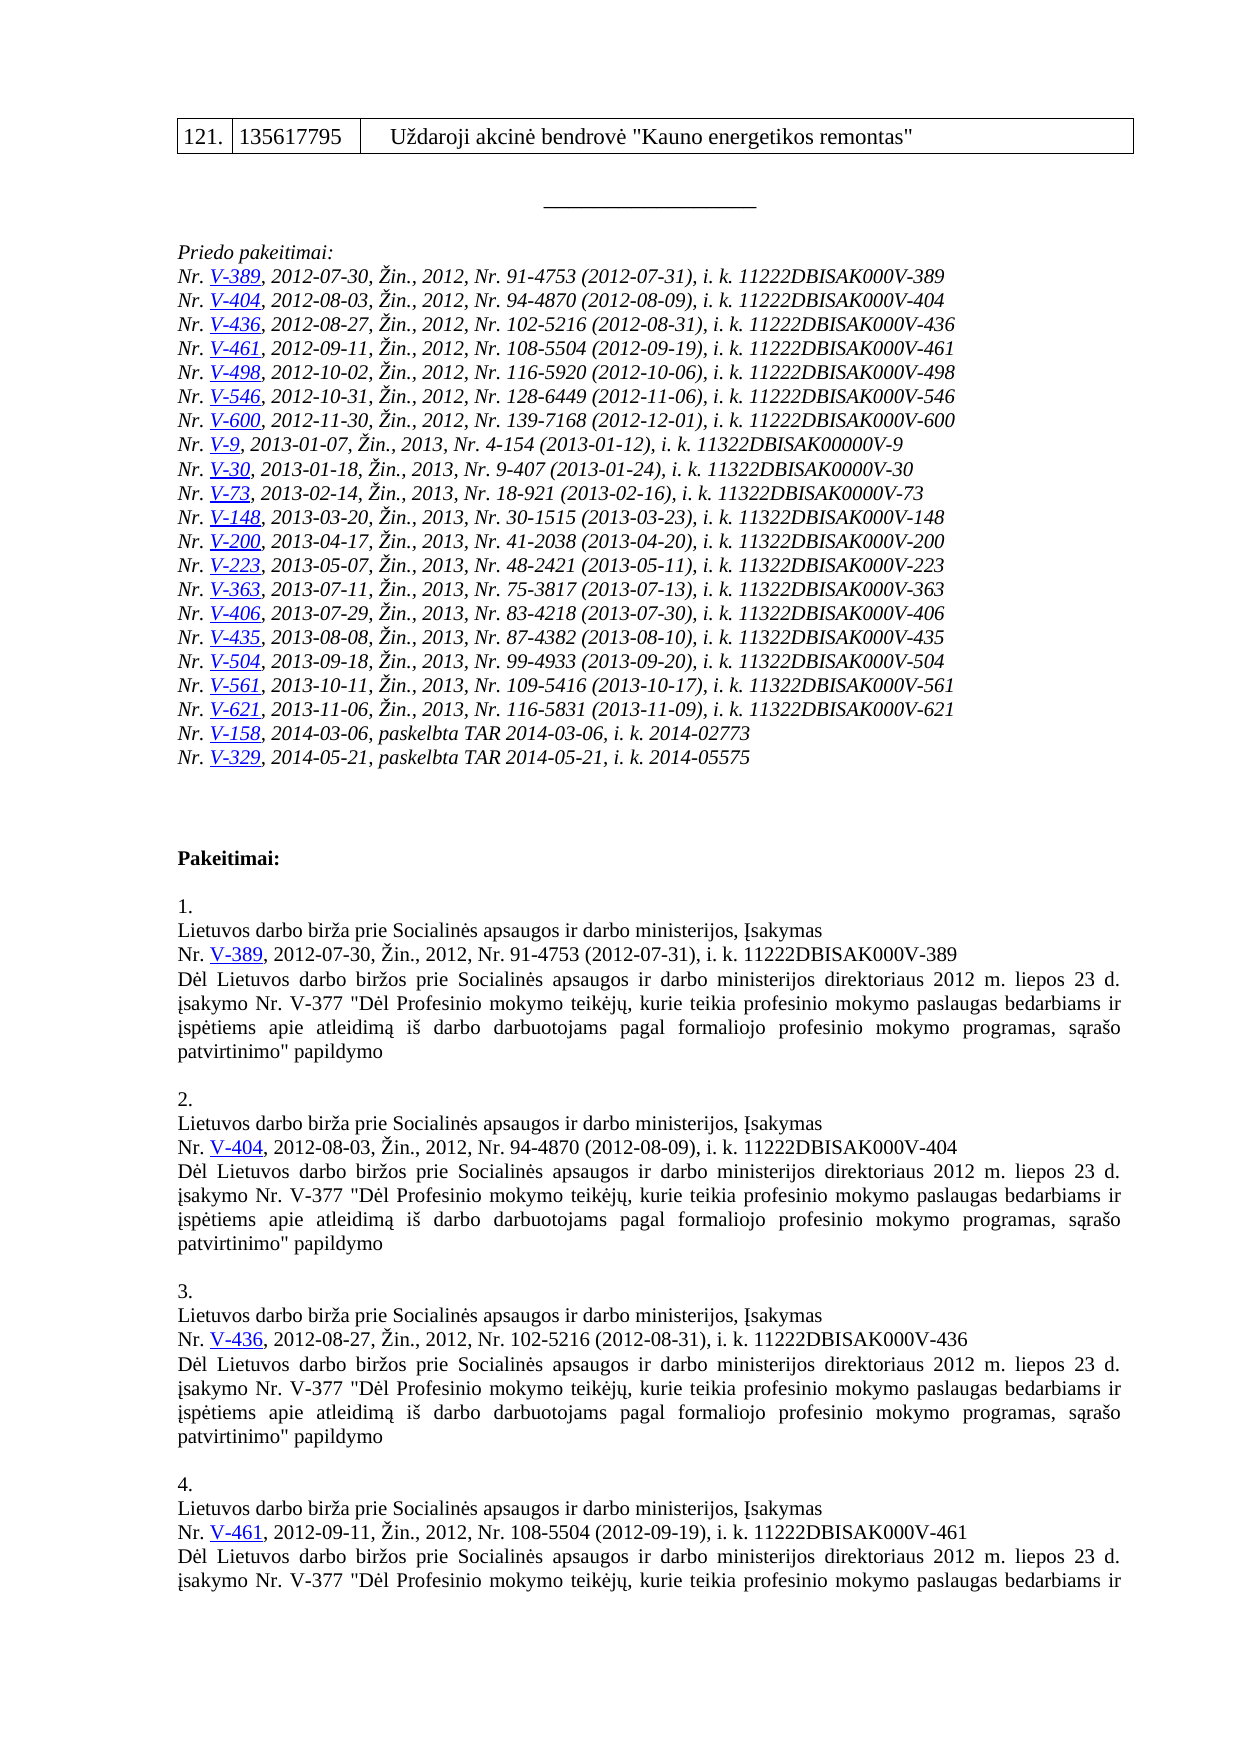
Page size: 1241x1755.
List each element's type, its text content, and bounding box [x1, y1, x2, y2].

text Nr. V-498, 2012-10-02, Žin., 2012, Nr. 116-5920 (2012-10-06), i. k. 11222DBISAK000V-498 [177, 360, 1122, 384]
text Nr. V-436, 2012-08-27, Žin., 2012, Nr. 102-5216 (2012-08-31), i. k. 11222DBISAK000V-436 [177, 312, 1122, 336]
text Nr. V-406, 2013-07-29, Žin., 2013, Nr. 83-4218 (2013-07-30), i. k. 11322DBISAK000V-406 [177, 601, 1122, 625]
text Lietuvos darbo birža prie Socialinės apsaugos ir darbo ministerijos, Įsakymas [177, 1303, 1122, 1327]
text Nr. V-9, 2013-01-07, Žin., 2013, Nr. 4-154 (2013-01-12), i. k. 11322DBISAK00000V-9 [177, 432, 1122, 456]
text 2. [177, 1087, 1122, 1111]
text Nr. V-461, 2012-09-11, Žin., 2012, Nr. 108-5504 (2012-09-19), i. k. 11222DBISAK000V-461 [177, 1520, 1122, 1544]
text Nr. V-404, 2012-08-03, Žin., 2012, Nr. 94-4870 (2012-08-09), i. k. 11222DBISAK000V-404 [177, 1135, 1122, 1159]
text _________________ [177, 182, 1122, 211]
text Nr. V-73, 2013-02-14, Žin., 2013, Nr. 18-921 (2013-02-16), i. k. 11322DBISAK0000V-73 [177, 481, 1122, 504]
text 3. [177, 1279, 1122, 1303]
text Nr. V-148, 2013-03-20, Žin., 2013, Nr. 30-1515 (2013-03-23), i. k. 11322DBISAK000V-148 [177, 504, 1122, 529]
text Dėl Lietuvos darbo biržos prie Socialinės apsaugos ir darbo ministerijos direktoriaus 2012 m. liepos 23 d. įsakymo Nr. V-377 "Dėl Profesinio mokymo teikėjų, kurie teikia profesinio mokymo paslaugas bedarbiams ir įspėtiems apie atleidimą iš darbo darbuotojams pagal formaliojo profesinio mokymo programas, sąrašo patvirtinimo" papildymo [177, 1351, 1122, 1448]
table_cell Uždaroji akcinė bendrovė "Kauno energetikos remontas" [361, 119, 1133, 153]
text Nr. V-504, 2013-09-18, Žin., 2013, Nr. 99-4933 (2013-09-20), i. k. 11322DBISAK000V-504 [177, 649, 1122, 673]
text Nr. V-600, 2012-11-30, Žin., 2012, Nr. 139-7168 (2012-12-01), i. k. 11222DBISAK000V-600 [177, 408, 1122, 432]
text Lietuvos darbo birža prie Socialinės apsaugos ir darbo ministerijos, Įsakymas [177, 1111, 1122, 1135]
text Nr. V-389, 2012-07-30, Žin., 2012, Nr. 91-4753 (2012-07-31), i. k. 11222DBISAK000V-389 [177, 942, 1122, 966]
table_cell 121. [178, 119, 232, 153]
text Nr. V-435, 2013-08-08, Žin., 2013, Nr. 87-4382 (2013-08-10), i. k. 11322DBISAK000V-435 [177, 625, 1122, 649]
text 1. [177, 894, 1122, 918]
text Nr. V-200, 2013-04-17, Žin., 2013, Nr. 41-2038 (2013-04-20), i. k. 11322DBISAK000V-200 [177, 529, 1122, 553]
text Nr. V-363, 2013-07-11, Žin., 2013, Nr. 75-3817 (2013-07-13), i. k. 11322DBISAK000V-363 [177, 577, 1122, 601]
text Priedo pakeitimai: [177, 240, 1122, 264]
text Nr. V-561, 2013-10-11, Žin., 2013, Nr. 109-5416 (2013-10-17), i. k. 11322DBISAK000V-561 [177, 673, 1122, 697]
table_cell 135617795 [233, 119, 360, 153]
text Nr. V-30, 2013-01-18, Žin., 2013, Nr. 9-407 (2013-01-24), i. k. 11322DBISAK0000V-30 [177, 456, 1122, 481]
text Lietuvos darbo birža prie Socialinės apsaugos ir darbo ministerijos, Įsakymas [177, 1496, 1122, 1520]
text Nr. V-329, 2014-05-21, paskelbta TAR 2014-05-21, i. k. 2014-05575 [177, 745, 1122, 769]
text Dėl Lietuvos darbo biržos prie Socialinės apsaugos ir darbo ministerijos direktoriaus 2012 m. liepos 23 d. įsakymo Nr. V-377 "Dėl Profesinio mokymo teikėjų, kurie teikia profesinio mokymo paslaugas bedarbiams ir įspėtiems apie atleidimą iš darbo darbuotojams pagal formaliojo profesinio mokymo programas, sąrašo patvirtinimo" papildymo [177, 1159, 1122, 1255]
text 4. [177, 1472, 1122, 1496]
text Nr. V-621, 2013-11-06, Žin., 2013, Nr. 116-5831 (2013-11-09), i. k. 11322DBISAK000V-621 [177, 697, 1122, 721]
text Nr. V-436, 2012-08-27, Žin., 2012, Nr. 102-5216 (2012-08-31), i. k. 11222DBISAK000V-436 [177, 1327, 1122, 1351]
text Pakeitimai: [177, 846, 1122, 870]
text Nr. V-404, 2012-08-03, Žin., 2012, Nr. 94-4870 (2012-08-09), i. k. 11222DBISAK000V-404 [177, 288, 1122, 312]
text Lietuvos darbo birža prie Socialinės apsaugos ir darbo ministerijos, Įsakymas [177, 918, 1122, 942]
text Nr. V-223, 2013-05-07, Žin., 2013, Nr. 48-2421 (2013-05-11), i. k. 11322DBISAK000V-223 [177, 553, 1122, 577]
text Nr. V-158, 2014-03-06, paskelbta TAR 2014-03-06, i. k. 2014-02773 [177, 721, 1122, 745]
text Nr. V-546, 2012-10-31, Žin., 2012, Nr. 128-6449 (2012-11-06), i. k. 11222DBISAK000V-546 [177, 384, 1122, 408]
text Dėl Lietuvos darbo biržos prie Socialinės apsaugos ir darbo ministerijos direktoriaus 2012 m. liepos 23 d. įsakymo Nr. V-377 "Dėl Profesinio mokymo teikėjų, kurie teikia profesinio mokymo paslaugas bedarbiams ir įspėtiems apie atleidimą iš darbo darbuotojams pagal formaliojo profesinio mokymo programas, sąrašo patvirtinimo" papildymo [177, 966, 1122, 1063]
text Dėl Lietuvos darbo biržos prie Socialinės apsaugos ir darbo ministerijos direktoriaus 2012 m. liepos 23 d. įsakymo Nr. V-377 "Dėl Profesinio mokymo teikėjų, kurie teikia profesinio mokymo paslaugas bedarbiams ir [177, 1544, 1122, 1592]
text Nr. V-389, 2012-07-30, Žin., 2012, Nr. 91-4753 (2012-07-31), i. k. 11222DBISAK000V-389 [177, 264, 1122, 288]
text Nr. V-461, 2012-09-11, Žin., 2012, Nr. 108-5504 (2012-09-19), i. k. 11222DBISAK000V-461 [177, 336, 1122, 360]
